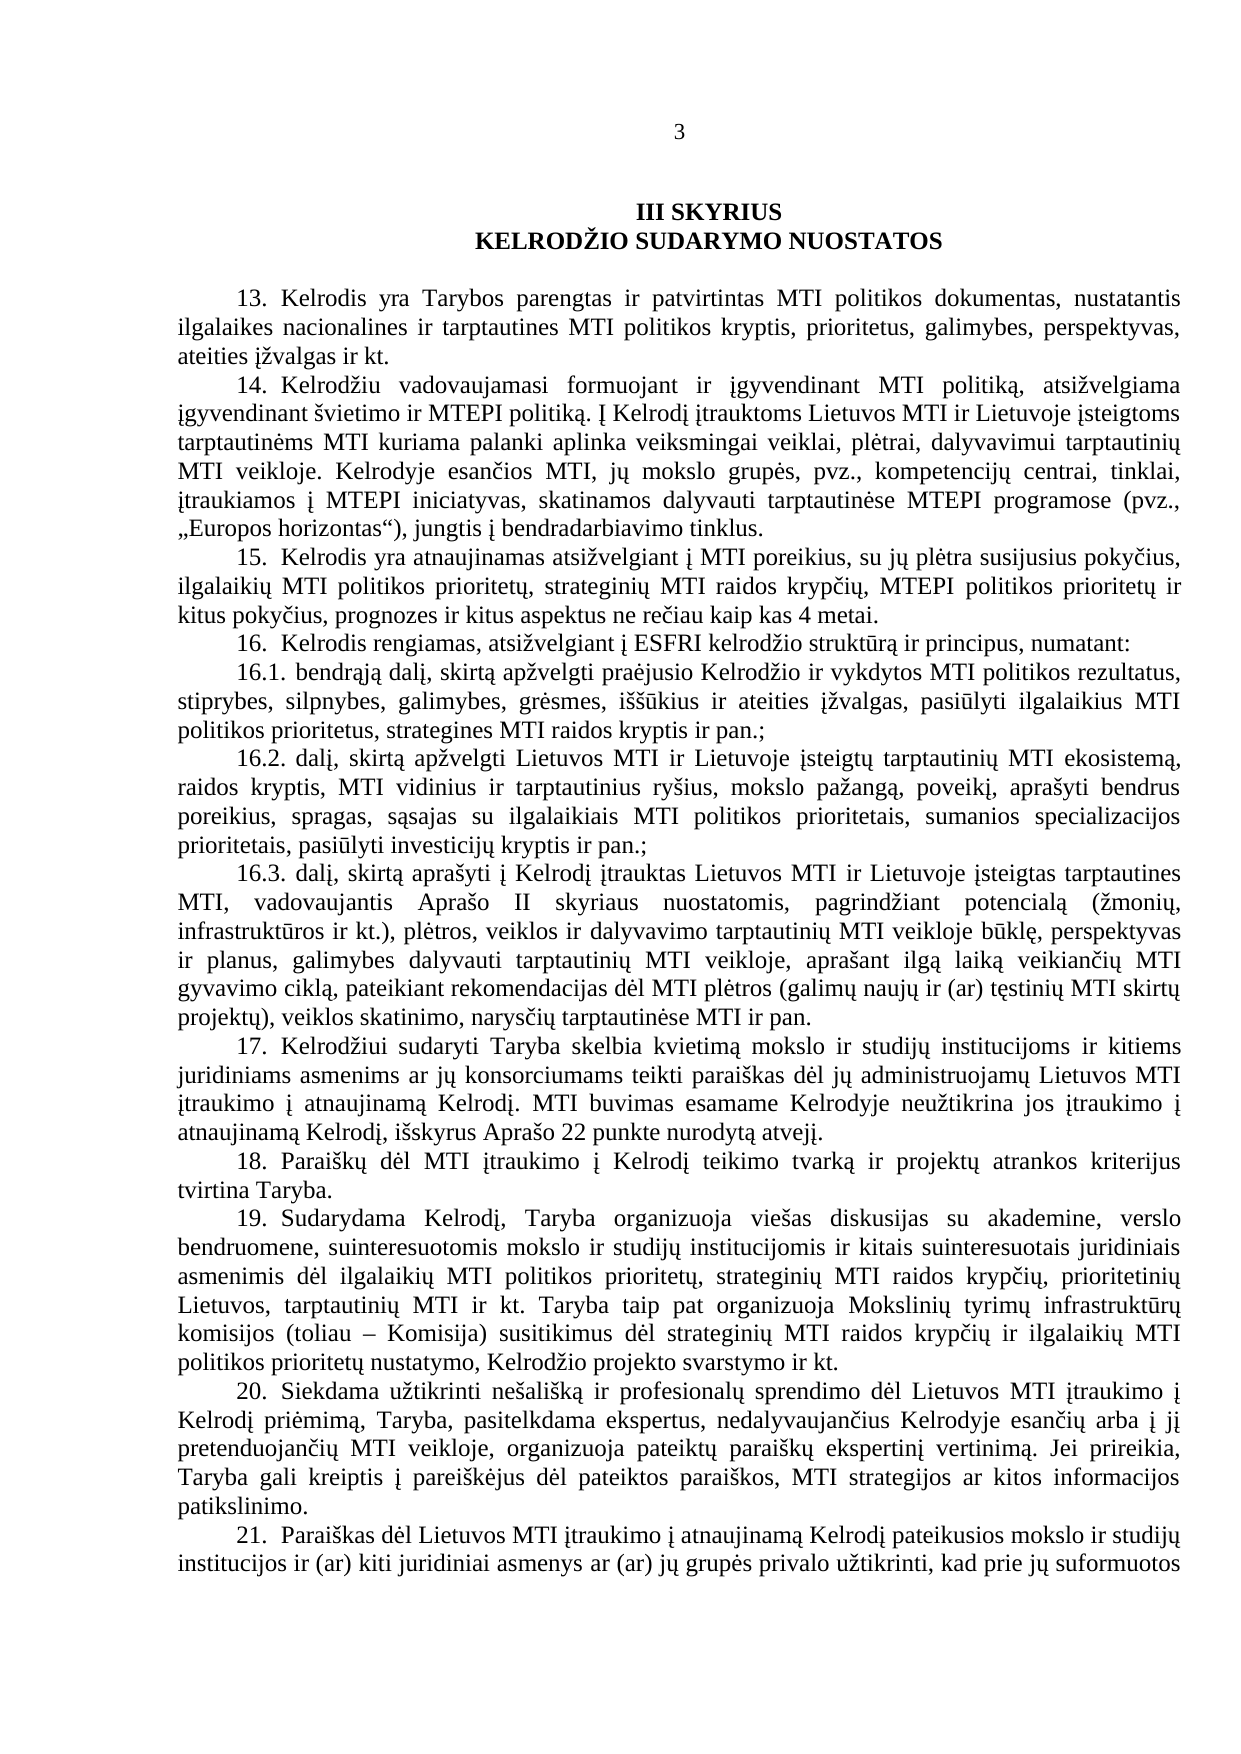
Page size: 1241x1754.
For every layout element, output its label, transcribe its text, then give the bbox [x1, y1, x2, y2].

text 16.2. dalį, skirtą apžvelgti Lietuvos MTI ir Lietuvoje įsteigtų tarptautinių MTI ekosistemą, raidos kryptis, MTI vidinius ir tarptautinius ryšius, mokslo pažangą, poveikį, aprašyti bendrus poreikius, spragas, sąsajas su ilgalaikiais MTI politikos prioritetais, sumanios specializacijos prioritetais, pasiūlyti investicijų kryptis ir pan.; [177, 743, 1181, 858]
text 21. Paraiškas dėl Lietuvos MTI įtraukimo į atnaujinamą Kelrodį pateikusios mokslo ir studijų institucijos ir (ar) kiti juridiniai asmenys ar (ar) jų grupės privalo užtikrinti, kad prie jų suformuotos [177, 1520, 1181, 1577]
text 15. Kelrodis yra atnaujinamas atsižvelgiant į MTI poreikius, su jų plėtra susijusius pokyčius, ilgalaikių MTI politikos prioritetų, strateginių MTI raidos krypčių, MTEPI politikos prioritetų ir kitus pokyčius, prognozes ir kitus aspektus ne rečiau kaip kas 4 metai. [177, 542, 1181, 628]
text 13. Kelrodis yra Tarybos parengtas ir patvirtintas MTI politikos dokumentas, nustatantis ilgalaikes nacionalines ir tarptautines MTI politikos kryptis, prioritetus, galimybes, perspektyvas, ateities įžvalgas ir kt. [177, 283, 1181, 370]
text KELRODŽIO SUDARYMO NUOSTATOS [177, 226, 1181, 255]
text 14. Kelrodžiu vadovaujamasi formuojant ir įgyvendinant MTI politiką, atsižvelgiama įgyvendinant švietimo ir MTEPI politiką. Į Kelrodį įtrauktoms Lietuvos MTI ir Lietuvoje įsteigtoms tarptautinėms MTI kuriama palanki aplinka veiksmingai veiklai, plėtrai, dalyvavimui tarptautinių MTI veikloje. Kelrodyje esančios MTI, jų mokslo grupės, pvz., kompetencijų centrai, tinklai, įtraukiamos į MTEPI iniciatyvas, skatinamos dalyvauti tarptautinėse MTEPI programose (pvz., „Europos horizontas“), jungtis į bendradarbiavimo tinklus. [177, 370, 1181, 542]
text III SKYRIUS [177, 197, 1181, 226]
text 16.3. dalį, skirtą aprašyti į Kelrodį įtrauktas Lietuvos MTI ir Lietuvoje įsteigtas tarptautines MTI, vadovaujantis Aprašo II skyriaus nuostatomis, pagrindžiant potencialą (žmonių, infrastruktūros ir kt.), plėtros, veiklos ir dalyvavimo tarptautinių MTI veikloje būklę, perspektyvas ir planus, galimybes dalyvauti tarptautinių MTI veikloje, aprašant ilgą laiką veikiančių MTI gyvavimo ciklą, pateikiant rekomendacijas dėl MTI plėtros (galimų naujų ir (ar) tęstinių MTI skirtų projektų), veiklos skatinimo, narysčių tarptautinėse MTI ir pan. [177, 858, 1181, 1031]
text 16. Kelrodis rengiamas, atsižvelgiant į ESFRI kelrodžio struktūrą ir principus, numatant: [177, 628, 1181, 657]
text 18. Paraiškų dėl MTI įtraukimo į Kelrodį teikimo tvarką ir projektų atrankos kriterijus tvirtina Taryba. [177, 1146, 1181, 1203]
text 16.1. bendrąją dalį, skirtą apžvelgti praėjusio Kelrodžio ir vykdytos MTI politikos rezultatus, stiprybes, silpnybes, galimybes, grėsmes, iššūkius ir ateities įžvalgas, pasiūlyti ilgalaikius MTI politikos prioritetus, strategines MTI raidos kryptis ir pan.; [177, 657, 1181, 743]
text 20. Siekdama užtikrinti nešališką ir profesionalų sprendimo dėl Lietuvos MTI įtraukimo į Kelrodį priėmimą, Taryba, pasitelkdama ekspertus, nedalyvaujančius Kelrodyje esančių arba į jį pretenduojančių MTI veikloje, organizuoja pateiktų paraiškų ekspertinį vertinimą. Jei prireikia, Taryba gali kreiptis į pareiškėjus dėl pateiktos paraiškos, MTI strategijos ar kitos informacijos patikslinimo. [177, 1376, 1181, 1520]
text 17. Kelrodžiui sudaryti Taryba skelbia kvietimą mokslo ir studijų institucijoms ir kitiems juridiniams asmenims ar jų konsorciumams teikti paraiškas dėl jų administruojamų Lietuvos MTI įtraukimo į atnaujinamą Kelrodį. MTI buvimas esamame Kelrodyje neužtikrina jos įtraukimo į atnaujinamą Kelrodį, išskyrus Aprašo 22 punkte nurodytą atvejį. [177, 1031, 1181, 1146]
text 19. Sudarydama Kelrodį, Taryba organizuoja viešas diskusijas su akademine, verslo bendruomene, suinteresuotomis mokslo ir studijų institucijomis ir kitais suinteresuotais juridiniais asmenimis dėl ilgalaikių MTI politikos prioritetų, strateginių MTI raidos krypčių, prioritetinių Lietuvos, tarptautinių MTI ir kt. Taryba taip pat organizuoja Mokslinių tyrimų infrastruktūrų komisijos (toliau – Komisija) susitikimus dėl strateginių MTI raidos krypčių ir ilgalaikių MTI politikos prioritetų nustatymo, Kelrodžio projekto svarstymo ir kt. [177, 1203, 1181, 1376]
